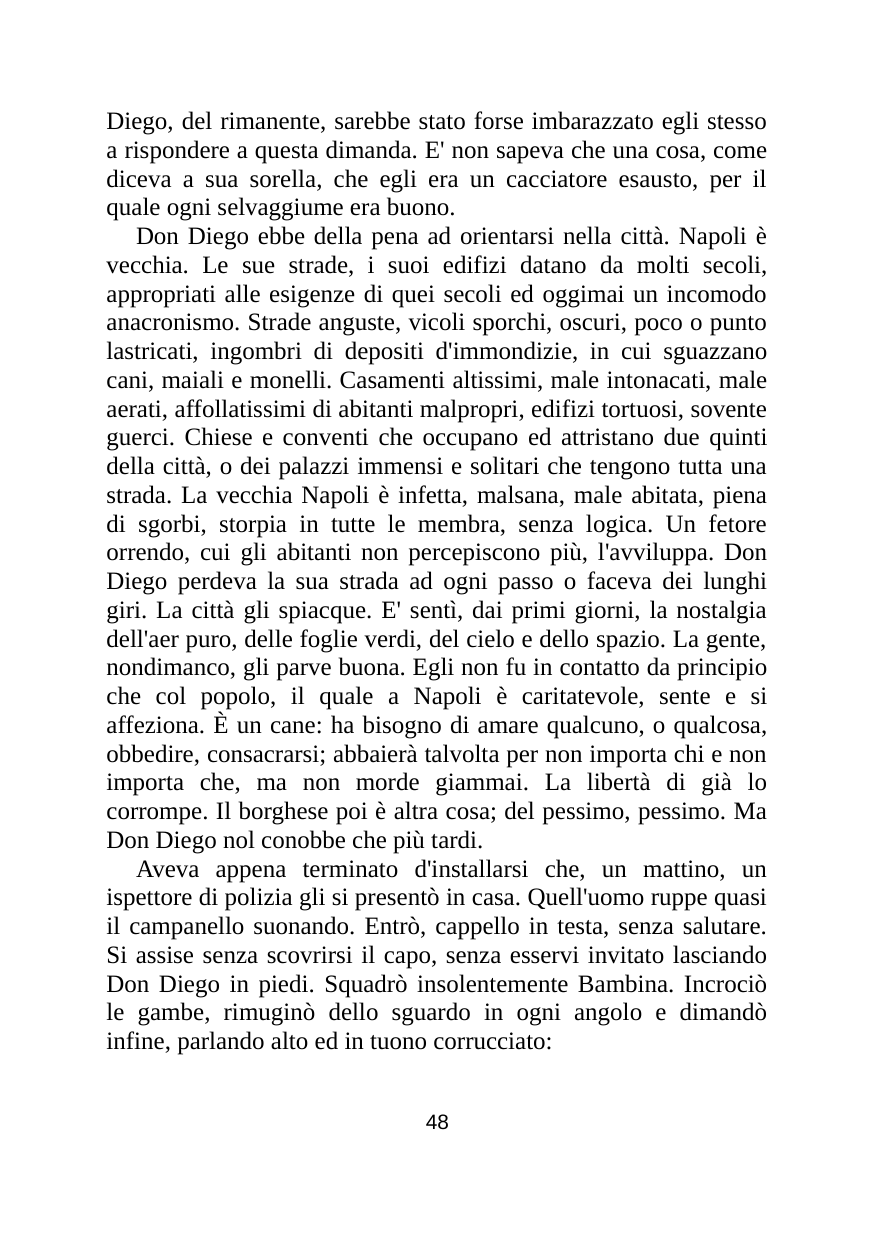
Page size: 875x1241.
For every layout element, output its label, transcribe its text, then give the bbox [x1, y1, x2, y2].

text Diego, del rimanente, sarebbe stato forse imbarazzato egli stesso a rispondere a questa dimanda. E' non sapeva che una cosa, come diceva a sua sorella, che egli era un cacciatore esausto, per il quale ogni selvaggiume era buono. [106, 106, 768, 221]
text Aveva appena terminato d'installarsi che, un mattino, un ispettore di polizia gli si presentò in casa. Quell'uomo ruppe quasi il campanello suonando. Entrò, cappello in testa, senza salutare. Si assise senza scovrirsi il capo, senza esservi invitato lasciando Don Diego in piedi. Squadrò insolentemente Bambina. Incrociò le gambe, rimuginò dello sguardo in ogni angolo e dimandò infine, parlando alto ed in tuono corrucciato: [106, 854, 768, 1055]
text Don Diego ebbe della pena ad orientarsi nella città. Napoli è vecchia. Le sue strade, i suoi edifizi datano da molti secoli, appropriati alle esigenze di quei secoli ed oggimai un incomodo anacronismo. Strade anguste, vicoli sporchi, oscuri, poco o punto lastricati, ingombri di depositi d'immondizie, in cui sguazzano cani, maiali e monelli. Casamenti altissimi, male intonacati, male aerati, affollatissimi di abitanti malpropri, edifizi tortuosi, sovente guerci. Chiese e conventi che occupano ed attristano due quinti della città, o dei palazzi immensi e solitari che tengono tutta una strada. La vecchia Napoli è infetta, malsana, male abitata, piena di sgorbi, storpia in tutte le membra, senza logica. Un fetore orrendo, cui gli abitanti non percepiscono più, l'avviluppa. Don Diego perdeva la sua strada ad ogni passo o faceva dei lunghi giri. La città gli spiacque. E' sentì, dai primi giorni, la nostalgia dell'aer puro, delle foglie verdi, del cielo e dello spazio. La gente, nondimanco, gli parve buona. Egli non fu in contatto da principio che col popolo, il quale a Napoli è caritatevole, sente e si affeziona. È un cane: ha bisogno di amare qualcuno, o qualcosa, obbedire, consacrarsi; abbaierà talvolta per non importa chi e non importa che, ma non morde giammai. La libertà di già lo corrompe. Il borghese poi è altra cosa; del pessimo, pessimo. Ma Don Diego nol conobbe che più tardi. [106, 221, 768, 854]
